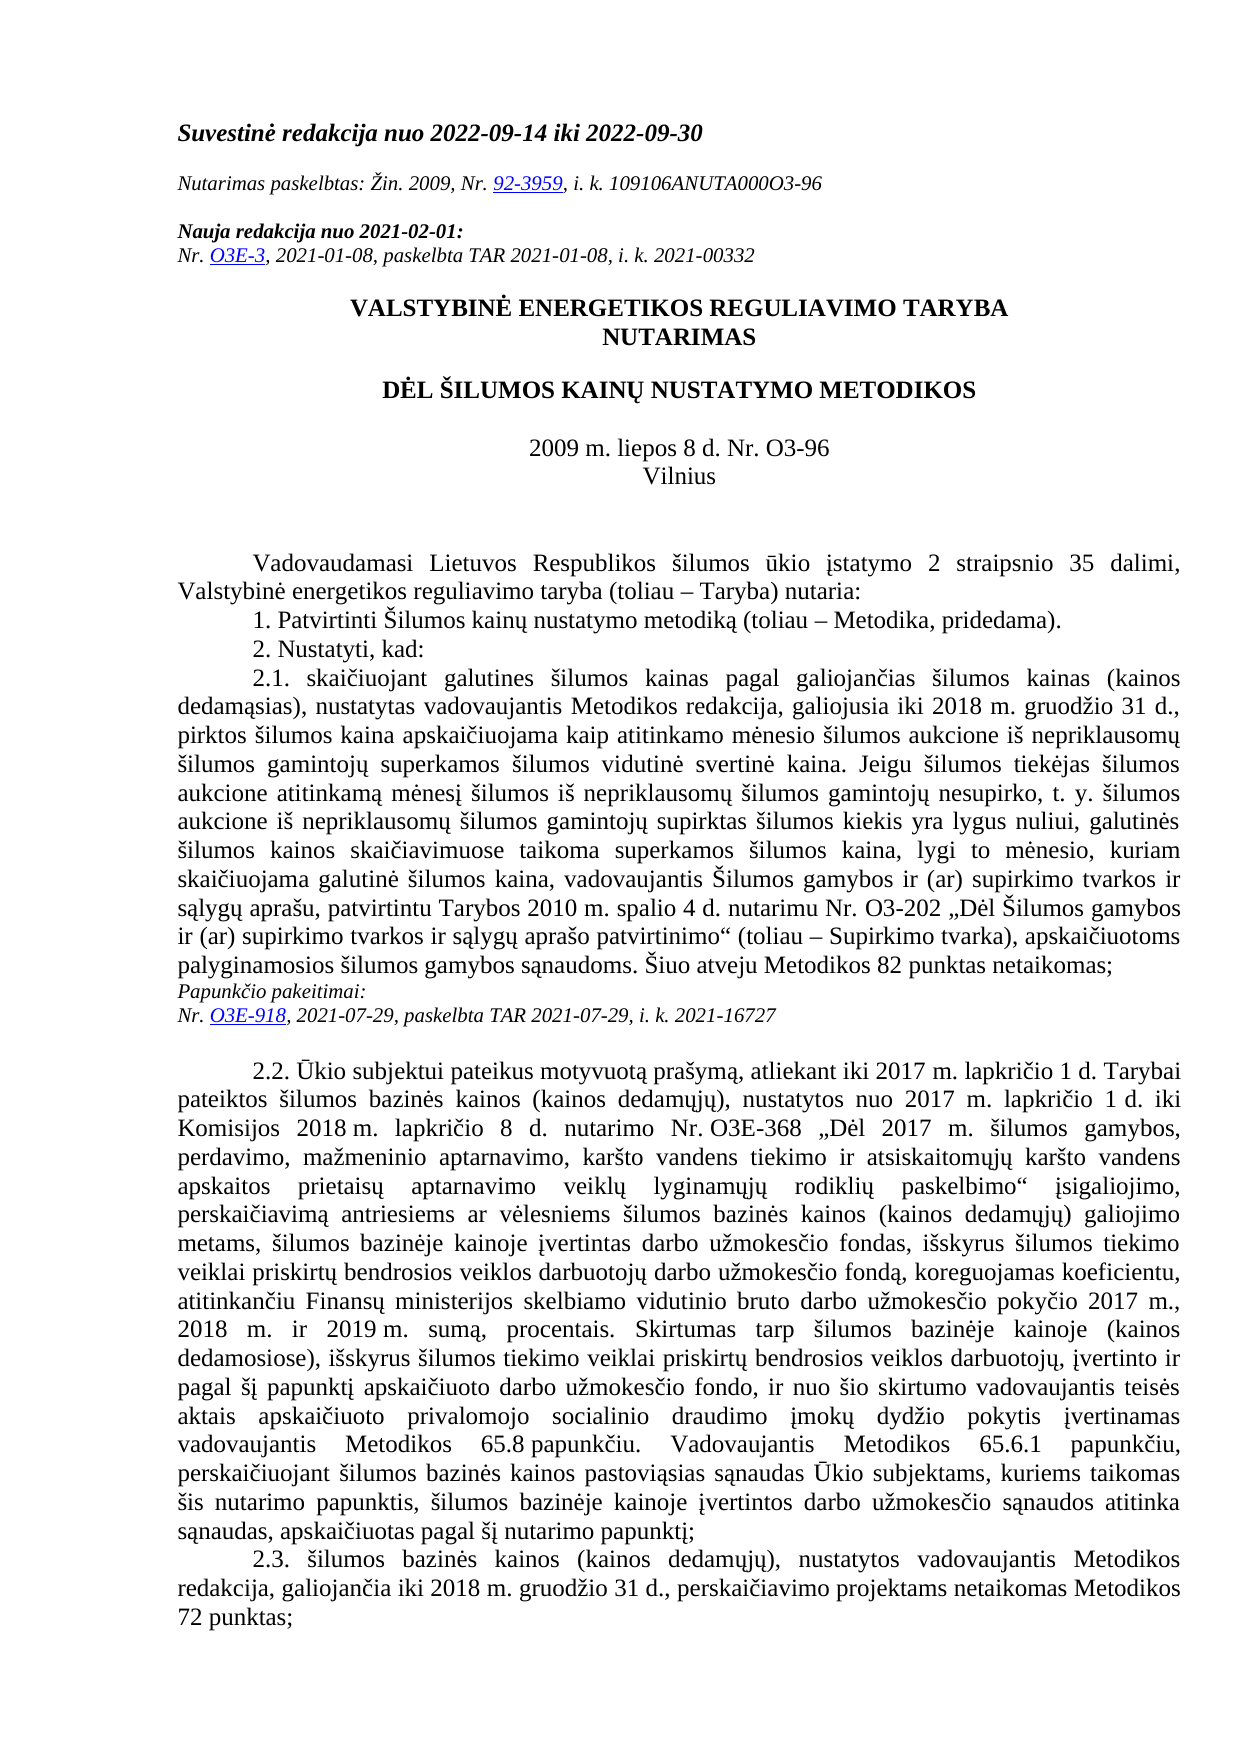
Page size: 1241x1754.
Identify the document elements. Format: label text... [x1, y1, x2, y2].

text Nutarimas paskelbtas: Žin. 2009, Nr. 92-3959, i. k. 109106ANUTA000O3-96 [177, 171, 1181, 195]
text 2.1. skaičiuojant galutines šilumos kainas pagal galiojančias šilumos kainas (kainos dedamąsias), nustatytas vadovaujantis Metodikos redakcija, galiojusia iki 2018 m. gruodžio 31 d., pirktos šilumos kaina apskaičiuojama kaip atitinkamo mėnesio šilumos aukcione iš nepriklausomų šilumos gamintojų superkamos šilumos vidutinė svertinė kaina. Jeigu šilumos tiekėjas šilumos aukcione atitinkamą mėnesį šilumos iš nepriklausomų šilumos gamintojų nesupirko, t. y. šilumos aukcione iš nepriklausomų šilumos gamintojų supirktas šilumos kiekis yra lygus nuliui, galutinės šilumos kainos skaičiavimuose taikoma superkamos šilumos kaina, lygi to mėnesio, kuriam skaičiuojama galutinė šilumos kaina, vadovaujantis Šilumos gamybos ir (ar) supirkimo tvarkos ir sąlygų aprašu, patvirtintu Tarybos 2010 m. spalio 4 d. nutarimu Nr. O3‑202 „Dėl Šilumos gamybos ir (ar) supirkimo tvarkos ir sąlygų aprašo patvirtinimo“ (toliau – Supirkimo tvarka), apskaičiuotoms palyginamosios šilumos gamybos sąnaudoms. Šiuo atveju Metodikos 82 punktas netaikomas; [177, 663, 1181, 979]
text NUTARIMAS [177, 322, 1181, 351]
text 2009 m. liepos 8 d. Nr. O3-96 [177, 433, 1181, 461]
text 2.2. Ūkio subjektui pateikus motyvuotą prašymą, atliekant iki 2017 m. lapkričio 1 d. Tarybai pateiktos šilumos bazinės kainos (kainos dedamųjų), nustatytos nuo 2017 m. lapkričio 1 d. iki Komisijos 2018 m. lapkričio 8 d. nutarimo Nr. O3E-368 „Dėl 2017 m. šilumos gamybos, perdavimo, mažmeninio aptarnavimo, karšto vandens tiekimo ir atsiskaitomųjų karšto vandens apskaitos prietaisų aptarnavimo veiklų lyginamųjų rodiklių paskelbimo“ įsigaliojimo, perskaičiavimą antriesiems ar vėlesniems šilumos bazinės kainos (kainos dedamųjų) galiojimo metams, šilumos bazinėje kainoje įvertintas darbo užmokesčio fondas, išskyrus šilumos tiekimo veiklai priskirtų bendrosios veiklos darbuotojų darbo užmokesčio fondą, koreguojamas koeficientu, atitinkančiu Finansų ministerijos skelbiamo vidutinio bruto darbo užmokesčio pokyčio 2017 m., 2018 m. ir 2019 m. sumą, procentais. Skirtumas tarp šilumos bazinėje kainoje (kainos dedamosiose), išskyrus šilumos tiekimo veiklai priskirtų bendrosios veiklos darbuotojų, įvertinto ir pagal šį papunktį apskaičiuoto darbo užmokesčio fondo, ir nuo šio skirtumo vadovaujantis teisės aktais apskaičiuoto privalomojo socialinio draudimo įmokų dydžio pokytis įvertinamas vadovaujantis Metodikos 65.8 papunkčiu. Vadovaujantis Metodikos 65.6.1 papunkčiu, perskaičiuojant šilumos bazinės kainos pastoviąsias sąnaudas Ūkio subjektams, kuriems taikomas šis nutarimo papunktis, šilumos bazinėje kainoje įvertintos darbo užmokesčio sąnaudos atitinka sąnaudas, apskaičiuotas pagal šį nutarimo papunktį; [177, 1056, 1181, 1544]
text 1. Patvirtinti Šilumos kainų nustatymo metodiką (toliau – Metodika, pridedama). [177, 605, 1181, 634]
text Nr. O3E-918, 2021-07-29, paskelbta TAR 2021-07-29, i. k. 2021-16727 [177, 1003, 1181, 1027]
text 2.3. šilumos bazinės kainos (kainos dedamųjų), nustatytos vadovaujantis Metodikos redakcija, galiojančia iki 2018 m. gruodžio 31 d., perskaičiavimo projektams netaikomas Metodikos 72 punktas; [177, 1544, 1181, 1631]
text Nauja redakcija nuo 2021-02-01: [177, 219, 1181, 243]
text 2. Nustatyti, kad: [177, 634, 1181, 663]
text DĖL ŠILUMOS KAINŲ NUSTATYMO METODIKOS [177, 375, 1181, 404]
text Suvestinė redakcija nuo 2022-09-14 iki 2022-09-30 [177, 118, 1181, 147]
text Papunkčio pakeitimai: [177, 979, 1181, 1003]
text Nr. O3E-3, 2021-01-08, paskelbta TAR 2021-01-08, i. k. 2021-00332 [177, 243, 1181, 267]
text VALSTYBINĖ ENERGETIKOS REGULIAVIMO TARYBA [177, 293, 1181, 322]
text Vilnius [177, 461, 1181, 490]
text Vadovaudamasi Lietuvos Respublikos šilumos ūkio įstatymo 2 straipsnio 35 dalimi, Valstybinė energetikos reguliavimo taryba (toliau – Taryba) nutaria: [177, 548, 1181, 605]
